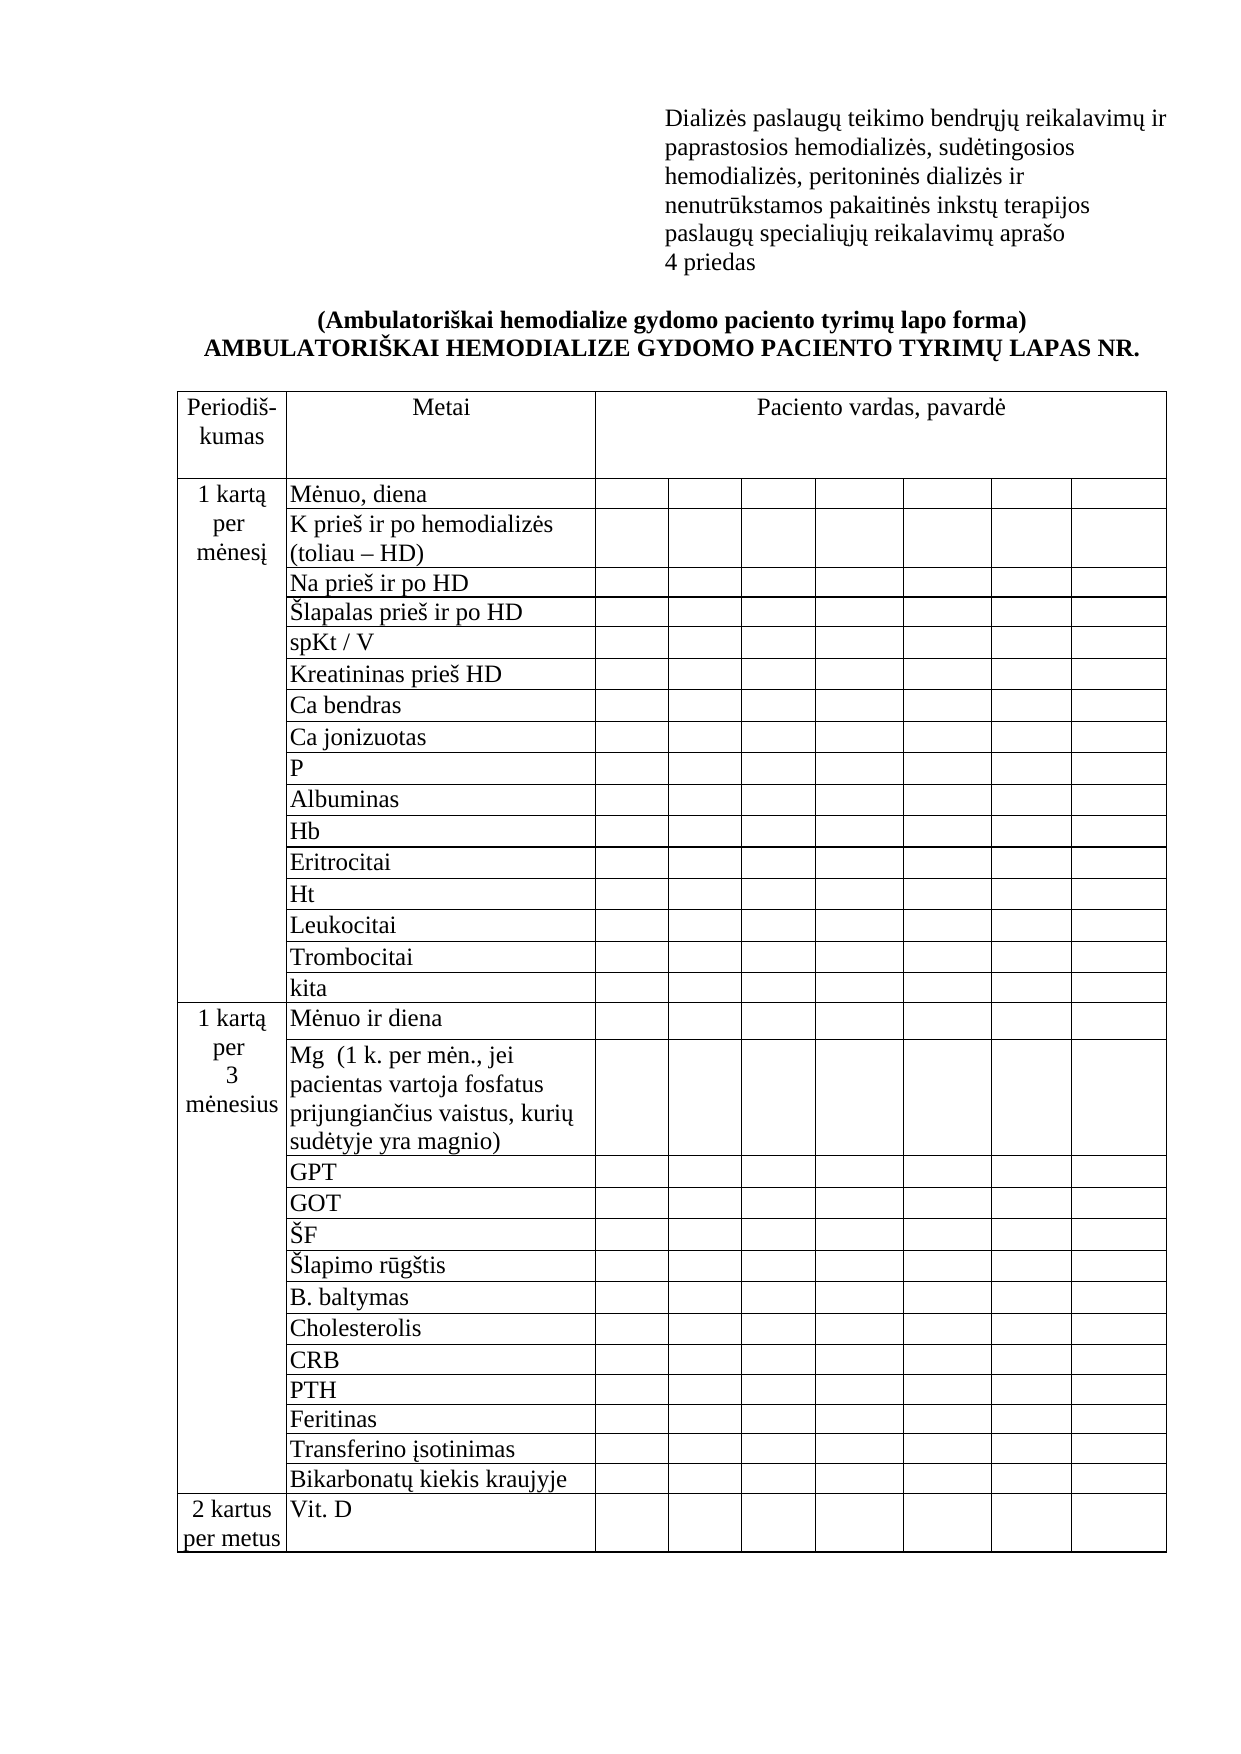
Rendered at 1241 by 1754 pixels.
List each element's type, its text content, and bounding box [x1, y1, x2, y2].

table_cell [1072, 690, 1166, 721]
table_cell [742, 1464, 815, 1493]
table_cell [816, 1434, 903, 1463]
table_cell [596, 1156, 668, 1187]
table_cell [596, 1251, 668, 1281]
table_cell [904, 479, 991, 508]
table_cell [904, 1494, 991, 1551]
table_cell [669, 1282, 741, 1312]
table_cell [742, 1375, 815, 1403]
table_cell [669, 1345, 741, 1374]
table_cell [904, 1156, 991, 1187]
table_cell [1072, 1464, 1166, 1493]
table_cell [742, 1251, 815, 1281]
table_cell [669, 910, 741, 941]
table_cell 1 kartą per 3 mėnesius [178, 1003, 286, 1493]
table_cell [816, 942, 903, 972]
table_cell [816, 753, 903, 783]
table_cell [742, 848, 815, 878]
table_cell [596, 1188, 668, 1218]
table_cell [1072, 1156, 1166, 1187]
table_cell [1072, 1345, 1166, 1374]
table_cell [992, 1314, 1071, 1344]
table_cell [992, 1375, 1071, 1403]
table_cell [992, 1282, 1071, 1312]
table_cell [1072, 973, 1166, 1002]
table_cell [816, 690, 903, 721]
table_cell [596, 1405, 668, 1433]
table_cell [669, 1494, 741, 1551]
table_cell [816, 1251, 903, 1281]
table_cell [1072, 1282, 1166, 1312]
table_cell B. baltymas [287, 1282, 595, 1312]
table_cell [596, 1345, 668, 1374]
table_cell Hb [287, 816, 595, 846]
table_cell [992, 942, 1071, 972]
table_cell [1072, 1188, 1166, 1218]
table_cell Vit. D [287, 1494, 595, 1551]
table_cell [742, 1314, 815, 1344]
table_cell [596, 753, 668, 783]
table_cell [742, 1282, 815, 1312]
table_cell [596, 1375, 668, 1403]
table_cell [1072, 659, 1166, 689]
table_cell 2 kartus per metus [178, 1494, 286, 1551]
table_cell [596, 509, 668, 567]
table_cell GPT [287, 1156, 595, 1187]
table_cell kita [287, 973, 595, 1002]
table_cell [742, 509, 815, 567]
table_cell [669, 1464, 741, 1493]
table_cell [596, 627, 668, 658]
table_cell [596, 568, 668, 596]
table_cell [904, 1188, 991, 1218]
table_cell [1072, 627, 1166, 658]
table_cell Ca bendras [287, 690, 595, 721]
table_cell [1072, 1434, 1166, 1463]
table_cell [992, 1003, 1071, 1039]
table_cell [669, 816, 741, 846]
table_cell [904, 690, 991, 721]
table_cell CRB [287, 1345, 595, 1374]
table_cell [1072, 568, 1166, 596]
table_cell [904, 659, 991, 689]
table_cell [669, 753, 741, 783]
table_cell Albuminas [287, 785, 595, 815]
table_cell [669, 1434, 741, 1463]
table_cell [669, 1219, 741, 1249]
table_cell [992, 568, 1071, 596]
table_cell [669, 973, 741, 1002]
table_cell [904, 816, 991, 846]
table_cell [742, 1156, 815, 1187]
table_cell [816, 1282, 903, 1312]
table_cell [1072, 598, 1166, 626]
table_cell [742, 1405, 815, 1433]
table_cell [596, 973, 668, 1002]
table_cell [816, 910, 903, 941]
table_cell ŠF [287, 1219, 595, 1249]
table_cell [742, 816, 815, 846]
table_cell [992, 1219, 1071, 1249]
table_cell [669, 1375, 741, 1403]
table_cell [596, 1314, 668, 1344]
table_cell Šlapalas prieš ir po HD [287, 598, 595, 626]
table_cell [742, 1188, 815, 1218]
table_cell [904, 942, 991, 972]
table_cell [992, 1494, 1071, 1551]
table_cell [742, 1040, 815, 1155]
table_cell [816, 848, 903, 878]
table_cell [596, 1219, 668, 1249]
table_cell [904, 568, 991, 596]
table_cell Ca jonizuotas [287, 722, 595, 752]
table_cell Kreatininas prieš HD [287, 659, 595, 689]
table_cell [1072, 1375, 1166, 1403]
table_cell [1072, 1494, 1166, 1551]
table_cell [596, 598, 668, 626]
table_cell [1072, 1314, 1166, 1344]
table_cell [669, 1003, 741, 1039]
table_cell [596, 659, 668, 689]
table_cell [669, 1405, 741, 1433]
table_cell [816, 785, 903, 815]
table_cell [992, 1251, 1071, 1281]
table_cell [816, 1219, 903, 1249]
table_cell [742, 627, 815, 658]
table_cell [669, 1251, 741, 1281]
table_cell [904, 509, 991, 567]
table_cell [992, 598, 1071, 626]
table_cell [742, 1434, 815, 1463]
table_cell [1072, 816, 1166, 846]
table_cell [904, 1464, 991, 1493]
table_cell [992, 910, 1071, 941]
table_cell [596, 690, 668, 721]
table_cell [669, 848, 741, 878]
table_cell Leukocitai [287, 910, 595, 941]
table_cell [816, 879, 903, 909]
table_cell [596, 1464, 668, 1493]
table_cell [742, 1494, 815, 1551]
table_cell [742, 785, 815, 815]
table_cell [669, 1156, 741, 1187]
table_cell [1072, 479, 1166, 508]
table_cell [816, 1156, 903, 1187]
table_cell [816, 973, 903, 1002]
table_cell Cholesterolis [287, 1314, 595, 1344]
table_cell [992, 1405, 1071, 1433]
table_header Metai [287, 392, 595, 478]
table_cell [904, 1434, 991, 1463]
table_cell [669, 627, 741, 658]
table_cell [992, 690, 1071, 721]
table_cell [1072, 1003, 1166, 1039]
table_cell [742, 659, 815, 689]
table_cell spKt / V [287, 627, 595, 658]
table_cell [904, 1375, 991, 1403]
table_cell [669, 598, 741, 626]
table_cell Feritinas [287, 1405, 595, 1433]
table_cell [992, 1188, 1071, 1218]
table_cell [904, 1282, 991, 1312]
table_cell [816, 1314, 903, 1344]
table_cell [992, 848, 1071, 878]
table_cell [669, 479, 741, 508]
table_cell [742, 568, 815, 596]
table_cell Ht [287, 879, 595, 909]
table_cell [992, 659, 1071, 689]
table_cell Bikarbonatų kiekis kraujyje [287, 1464, 595, 1493]
table_cell [904, 785, 991, 815]
table_cell [742, 942, 815, 972]
text 4 priedas [664, 247, 1167, 276]
table_header Periodiš-kumas [178, 392, 286, 478]
table_cell [1072, 879, 1166, 909]
table_cell [816, 722, 903, 752]
table_cell [992, 1434, 1071, 1463]
table_cell [596, 785, 668, 815]
table_cell [816, 509, 903, 567]
table_cell [992, 816, 1071, 846]
table_cell K prieš ir po hemodializės (toliau – HD) [287, 509, 595, 567]
table_cell [742, 722, 815, 752]
table_cell [1072, 1251, 1166, 1281]
table_cell [992, 1345, 1071, 1374]
table_cell [904, 1345, 991, 1374]
table_cell [742, 753, 815, 783]
table_cell [669, 690, 741, 721]
table_cell [742, 879, 815, 909]
table_cell [669, 722, 741, 752]
table_cell [596, 942, 668, 972]
text Dializės paslaugų teikimo bendrųjų reikalavimų ir paprastosios hemodializės, sudėtingosios hemodializės, peritoninės dializės ir nenutrūkstamos pakaitinės inkstų terapijos paslaugų specialiųjų reikalavimų aprašo [664, 103, 1167, 247]
table_cell [596, 1040, 668, 1155]
table_cell [816, 816, 903, 846]
table_cell [742, 1219, 815, 1249]
table_cell [1072, 942, 1166, 972]
table_cell [596, 479, 668, 508]
table_cell Na prieš ir po HD [287, 568, 595, 596]
table_cell Mg (1 k. per mėn., jei pacientas vartoja fosfatus prijungiančius vaistus, kurių sudėtyje yra magnio) [287, 1040, 595, 1155]
table_cell [669, 509, 741, 567]
table_cell [1072, 722, 1166, 752]
table_cell [992, 879, 1071, 909]
table_cell [904, 1003, 991, 1039]
table_cell [904, 1405, 991, 1433]
table_cell [742, 973, 815, 1002]
table_cell [669, 659, 741, 689]
table_cell [816, 1405, 903, 1433]
table_cell [816, 1003, 903, 1039]
table_cell [742, 598, 815, 626]
table_cell [669, 942, 741, 972]
table_cell [904, 627, 991, 658]
table_cell [816, 1188, 903, 1218]
table_cell Transferino įsotinimas [287, 1434, 595, 1463]
table_cell [596, 1494, 668, 1551]
table_cell [816, 568, 903, 596]
table_cell Trombocitai [287, 942, 595, 972]
table_cell [669, 568, 741, 596]
table_cell [904, 753, 991, 783]
table_cell [596, 848, 668, 878]
table_cell [992, 973, 1071, 1002]
table_cell [1072, 785, 1166, 815]
table_cell [904, 598, 991, 626]
table_cell [992, 1040, 1071, 1155]
table_cell [904, 879, 991, 909]
table_cell [669, 1314, 741, 1344]
table_cell [742, 690, 815, 721]
table_cell [904, 848, 991, 878]
table_cell [992, 753, 1071, 783]
table_cell Šlapimo rūgštis [287, 1251, 595, 1281]
table_cell [1072, 848, 1166, 878]
table_cell [596, 1003, 668, 1039]
table_cell Mėnuo ir diena [287, 1003, 595, 1039]
table_cell [904, 1219, 991, 1249]
table_cell [816, 479, 903, 508]
table_cell [1072, 1040, 1166, 1155]
table_cell [992, 785, 1071, 815]
table_cell [992, 479, 1071, 508]
table_cell [992, 1156, 1071, 1187]
table_cell [904, 1251, 991, 1281]
table_cell [816, 1464, 903, 1493]
table_cell [992, 722, 1071, 752]
table_cell [816, 1040, 903, 1155]
table_cell [669, 785, 741, 815]
table_cell [816, 1375, 903, 1403]
table_cell [904, 973, 991, 1002]
text (Ambulatoriškai hemodialize gydomo paciento tyrimų lapo forma) [177, 305, 1167, 333]
table_cell 1 kartą per mėnesį [178, 479, 286, 1002]
table_cell [1072, 910, 1166, 941]
table_cell [596, 910, 668, 941]
table_header Paciento vardas, pavardė [596, 392, 1166, 478]
table_cell [816, 598, 903, 626]
table_cell [742, 910, 815, 941]
table_cell [596, 1434, 668, 1463]
table_cell [669, 1040, 741, 1155]
table_cell [1072, 509, 1166, 567]
table_cell [904, 1040, 991, 1155]
table_cell [742, 479, 815, 508]
table_cell Mėnuo, diena [287, 479, 595, 508]
table_cell [742, 1003, 815, 1039]
table_cell Eritrocitai [287, 848, 595, 878]
table_cell [669, 879, 741, 909]
table_cell [669, 1188, 741, 1218]
table_cell [596, 816, 668, 846]
table_cell [816, 659, 903, 689]
text AMBULATORIŠKAI HEMODIALIZE GYDOMO PACIENTO TYRIMŲ LAPAS NR. [177, 333, 1167, 362]
table_cell [816, 627, 903, 658]
table_cell [816, 1345, 903, 1374]
table_cell PTH [287, 1375, 595, 1403]
table_cell [742, 1345, 815, 1374]
table_cell [596, 722, 668, 752]
table_cell [992, 627, 1071, 658]
table_cell GOT [287, 1188, 595, 1218]
table_cell [1072, 753, 1166, 783]
table_cell [992, 509, 1071, 567]
table_cell [904, 1314, 991, 1344]
table_cell [596, 879, 668, 909]
table_cell P [287, 753, 595, 783]
table_cell [992, 1464, 1071, 1493]
table_cell [1072, 1219, 1166, 1249]
table_cell [904, 722, 991, 752]
table_cell [904, 910, 991, 941]
table_cell [816, 1494, 903, 1551]
table_cell [1072, 1405, 1166, 1433]
table_cell [596, 1282, 668, 1312]
